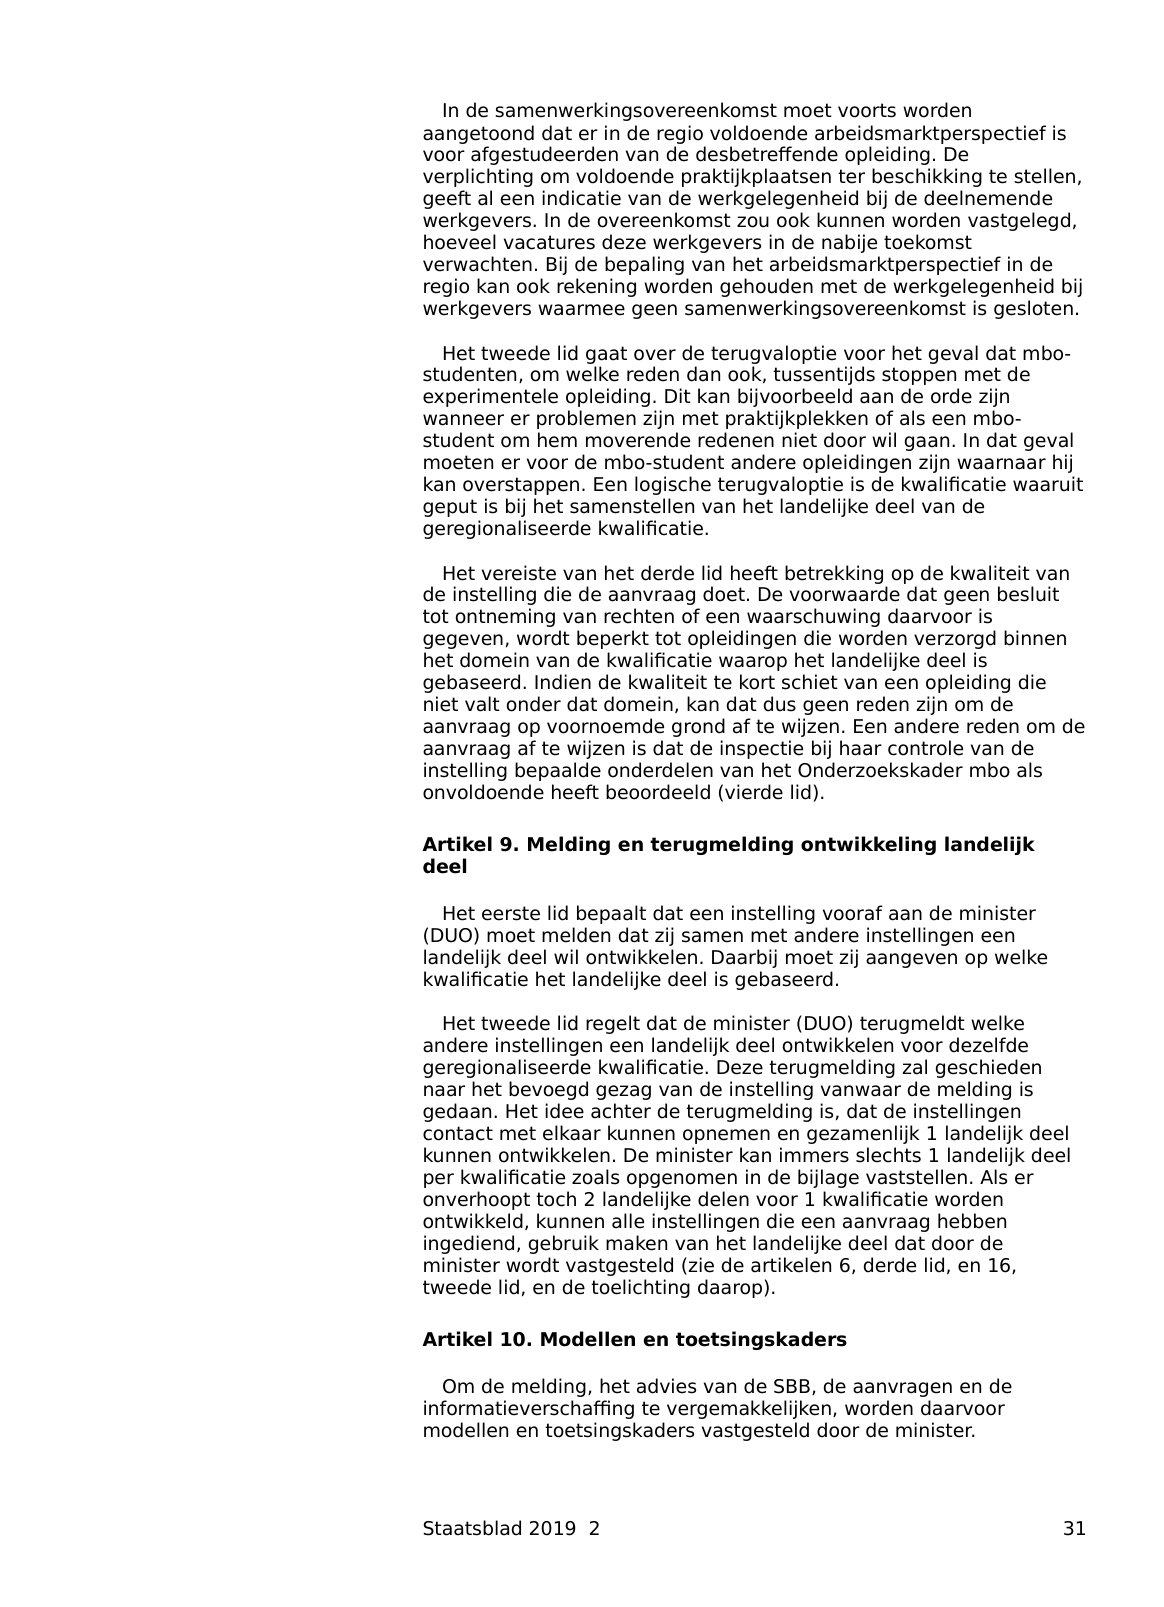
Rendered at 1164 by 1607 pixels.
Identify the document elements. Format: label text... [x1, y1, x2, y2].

subtitle Artikel 10. Modellen en toetsingskaders [422, 1329, 1087, 1351]
text Het vereiste van het derde lid heeft betrekking op de kwaliteit van de instelling die de aanvraag doet. De voorwaarde dat geen besluit tot ontneming van rechten of een waarschuwing daarvoor is gegeven, wordt beperkt tot opleidingen die worden verzorgd binnen het domein van de kwalificatie waarop het landelijke deel is gebaseerd. Indien de kwaliteit te kort schiet van een opleiding die niet valt onder dat domein, kan dat dus geen reden zijn om de aanvraag op voornoemde grond af te wijzen. Een andere reden om de aanvraag af te wijzen is dat de inspectie bij haar controle van de instelling bepaalde onderdelen van het Onderzoekskader mbo als onvoldoende heeft beoordeeld (vierde lid). [422, 562, 1087, 804]
text Om de melding, het advies van de SBB, de aanvragen en de informatieverschaffing te vergemakkelijken, worden daarvoor modellen en toetsingskaders vastgesteld door de minister. [422, 1376, 1087, 1442]
text In de samenwerkingsovereenkomst moet voorts worden aangetoond dat er in de regio voldoende arbeidsmarktperspectief is voor afgestudeerden van de desbetreffende opleiding. De verplichting om voldoende praktijkplaatsen ter beschikking te stellen, geeft al een indicatie van de werkgelegenheid bij de deelnemende werkgevers. In de overeenkomst zou ook kunnen worden vastgelegd, hoeveel vacatures deze werkgevers in de nabije toekomst verwachten. Bij de bepaling van het arbeidsmarktperspectief in de regio kan ook rekening worden gehouden met de werkgelegenheid bij werkgevers waarmee geen samenwerkingsovereenkomst is gesloten. [422, 100, 1087, 320]
subtitle Artikel 9. Melding en terugmelding ontwikkeling landelijk deel [422, 834, 1087, 878]
text Het tweede lid regelt dat de minister (DUO) terugmeldt welke andere instellingen een landelijk deel ontwikkelen voor dezelfde geregionaliseerde kwalificatie. Deze terugmelding zal geschieden naar het bevoegd gezag van de instelling vanwaar de melding is gedaan. Het idee achter de terugmelding is, dat de instellingen contact met elkaar kunnen opnemen en gezamenlijk 1 landelijk deel kunnen ontwikkelen. De minister kan immers slechts 1 landelijk deel per kwalificatie zoals opgenomen in de bijlage vaststellen. Als er onverhoopt toch 2 landelijke delen voor 1 kwalificatie worden ontwikkeld, kunnen alle instellingen die een aanvraag hebben ingediend, gebruik maken van het landelijke deel dat door de minister wordt vastgesteld (zie de artikelen 6, derde lid, en 16, tweede lid, en de toelichting daarop). [422, 1013, 1087, 1299]
text Het tweede lid gaat over de terugvaloptie voor het geval dat mbo-studenten, om welke reden dan ook, tussentijds stoppen met de experimentele opleiding. Dit kan bijvoorbeeld aan de orde zijn wanneer er problemen zijn met praktijkplekken of als een mbo-student om hem moverende redenen niet door wil gaan. In dat geval moeten er voor de mbo-student andere opleidingen zijn waarnaar hij kan overstappen. Een logische terugvaloptie is de kwalificatie waaruit geput is bij het samenstellen van het landelijke deel van de geregionaliseerde kwalificatie. [422, 342, 1087, 540]
text Het eerste lid bepaalt dat een instelling vooraf aan de minister (DUO) moet melden dat zij samen met andere instellingen een landelijk deel wil ontwikkelen. Daarbij moet zij aangeven op welke kwalificatie het landelijke deel is gebaseerd. [422, 903, 1087, 991]
